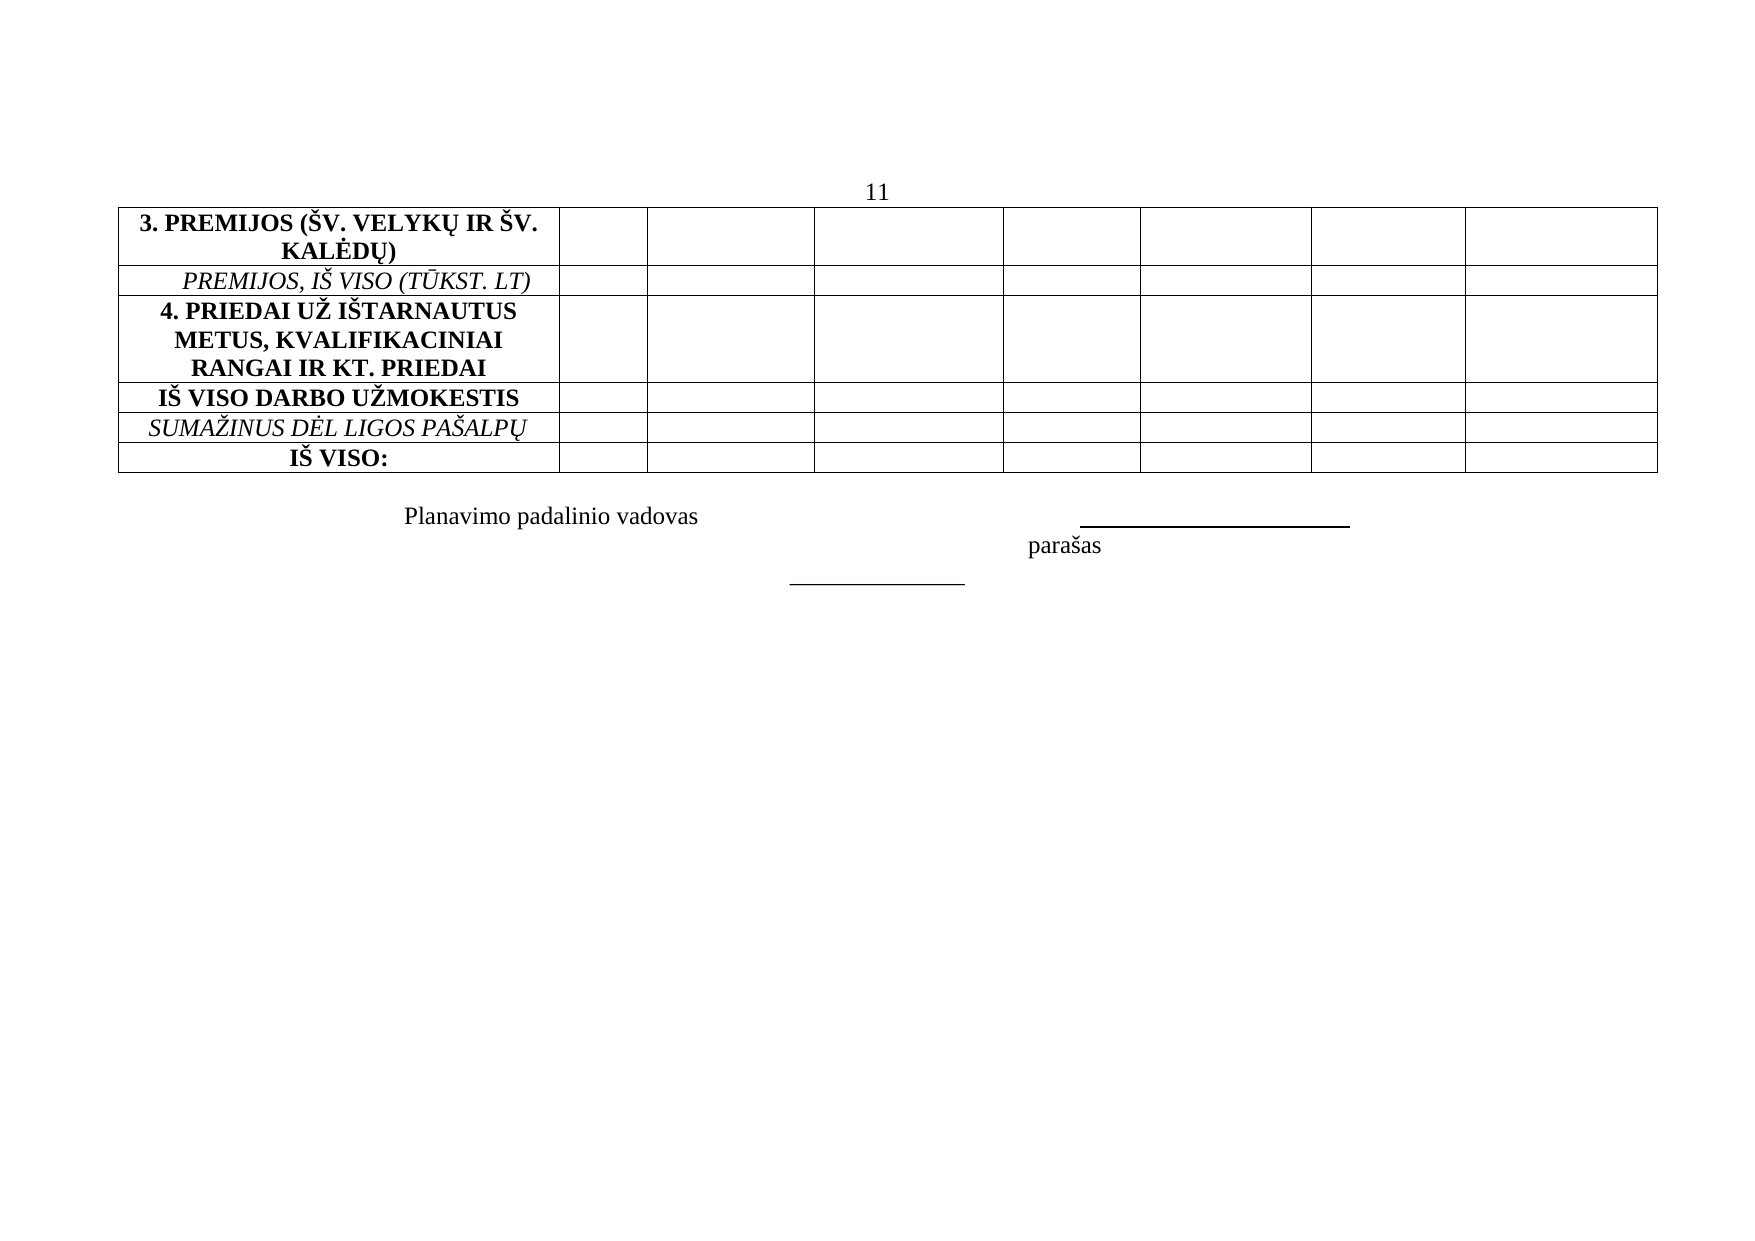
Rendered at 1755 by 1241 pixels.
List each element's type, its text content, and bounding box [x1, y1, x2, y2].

table_cell [648, 443, 814, 472]
table_cell [648, 296, 814, 382]
table_cell [1004, 383, 1140, 412]
table_cell [560, 383, 647, 412]
table_cell [815, 383, 1003, 412]
table_cell [560, 413, 647, 442]
text parašas [118, 530, 1636, 559]
table_cell [1466, 413, 1657, 442]
table_cell 3. Premijos (šv. Velykų ir šv. Kalėdų) [119, 208, 559, 265]
table_cell [1141, 443, 1311, 472]
table_cell [815, 266, 1003, 295]
table_cell premijos, iš viso (tūkst. lt) [119, 266, 559, 295]
table_cell [1141, 383, 1311, 412]
table_cell [815, 443, 1003, 472]
table_cell [1312, 383, 1465, 412]
table_cell [1312, 413, 1465, 442]
table_cell [648, 413, 814, 442]
table_cell [1466, 266, 1657, 295]
table_cell [648, 383, 814, 412]
table_cell [1466, 296, 1657, 382]
table_cell [815, 413, 1003, 442]
table_cell [560, 266, 647, 295]
table_cell [1312, 296, 1465, 382]
text ______________ [118, 559, 1636, 588]
table_cell IŠ VISO: [119, 443, 559, 472]
table_cell [560, 296, 647, 382]
table_cell [1004, 413, 1140, 442]
table_cell IŠ VISO DARBO UŽMOKESTIS [119, 383, 559, 412]
text Planavimo padalinio vadovas [118, 501, 1636, 530]
table_cell [648, 266, 814, 295]
table_cell [560, 208, 647, 265]
table_cell [1141, 208, 1311, 265]
table_cell [560, 443, 647, 472]
table_cell [648, 208, 814, 265]
table_cell 4. Priedai už ištarnautus metus, kvalifikaciniai rangai ir kt. priedai [119, 296, 559, 382]
table_cell [1141, 413, 1311, 442]
table_cell [1466, 208, 1657, 265]
table_cell [1004, 443, 1140, 472]
table_cell Sumažinus dėl ligos pašalpų [119, 413, 559, 442]
table_cell [1004, 296, 1140, 382]
table_cell [1466, 383, 1657, 412]
table_cell [1141, 266, 1311, 295]
table_cell [1004, 266, 1140, 295]
table_cell [1004, 208, 1140, 265]
table_cell [1466, 443, 1657, 472]
table_cell [815, 296, 1003, 382]
table_cell [1312, 266, 1465, 295]
table_cell [815, 208, 1003, 265]
table_cell [1141, 296, 1311, 382]
table_cell [1312, 208, 1465, 265]
table_cell [1312, 443, 1465, 472]
